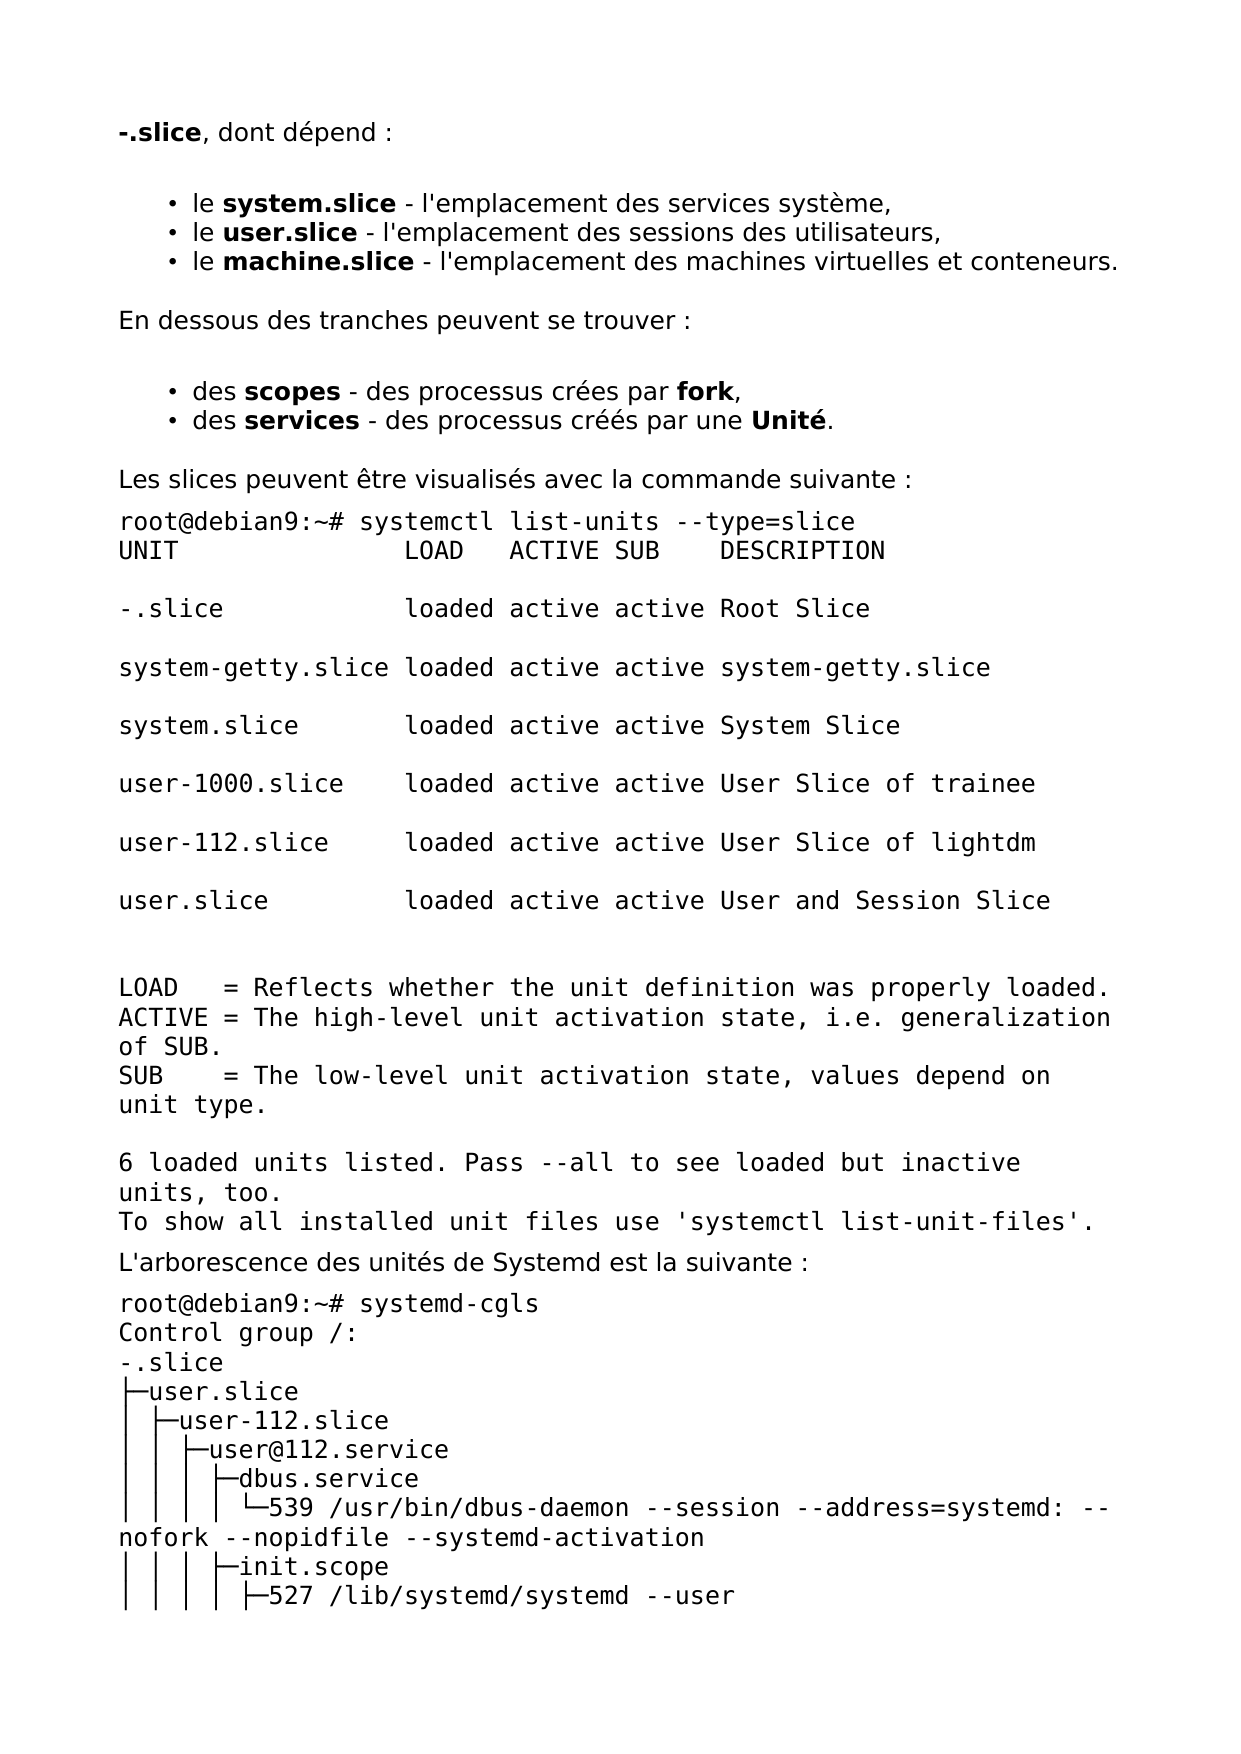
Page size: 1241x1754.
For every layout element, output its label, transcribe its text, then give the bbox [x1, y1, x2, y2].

list le system.slice - l'emplacement des services système, [177, 189, 1122, 218]
text En dessous des tranches peuvent se trouver : [118, 306, 1122, 335]
list des services - des processus créés par une Unité. [177, 407, 1122, 436]
text root@debian9:~# systemd-cgls Control group /: -.slice ├─user.slice │ ├─user-112.slice │ │ ├─user@112.service │ │ │ ├─dbus.service │ │ │ │ └─539 /usr/bin/dbus-daemon --session --address=systemd: --nofork --nopidfile --systemd-activation │ │ │ ├─init.scope │ │ │ │ ├─527 /lib/systemd/systemd --user [118, 1289, 1122, 1610]
text root@debian9:~# systemctl list-units --type=slice UNIT LOAD ACTIVE SUB DESCRIPTION -.slice loaded active active Root Slice system-getty.slice loaded active active system-getty.slice system.slice loaded active active System Slice user-1000.slice loaded active active User Slice of trainee user-112.slice loaded active active User Slice of lightdm user.slice loaded active active User and Session Slice LOAD = Reflects whether the unit definition was properly loaded. ACTIVE = The high-level unit activation state, i.e. generalization of SUB. SUB = The low-level unit activation state, values depend on unit type. 6 loaded units listed. Pass --all to see loaded but inactive units, too. To show all installed unit files use 'systemctl list-unit-files'. [118, 507, 1122, 1236]
list le machine.slice - l'emplacement des machines virtuelles et conteneurs. [177, 248, 1122, 277]
text Les slices peuvent être visualisés avec la commande suivante : [118, 465, 1122, 494]
text L'arborescence des unités de Systemd est la suivante : [118, 1248, 1122, 1277]
list des scopes - des processus crées par fork, [177, 377, 1122, 407]
text - -.slice, dont dépend : [118, 118, 1122, 147]
list le user.slice - l'emplacement des sessions des utilisateurs, [177, 218, 1122, 248]
